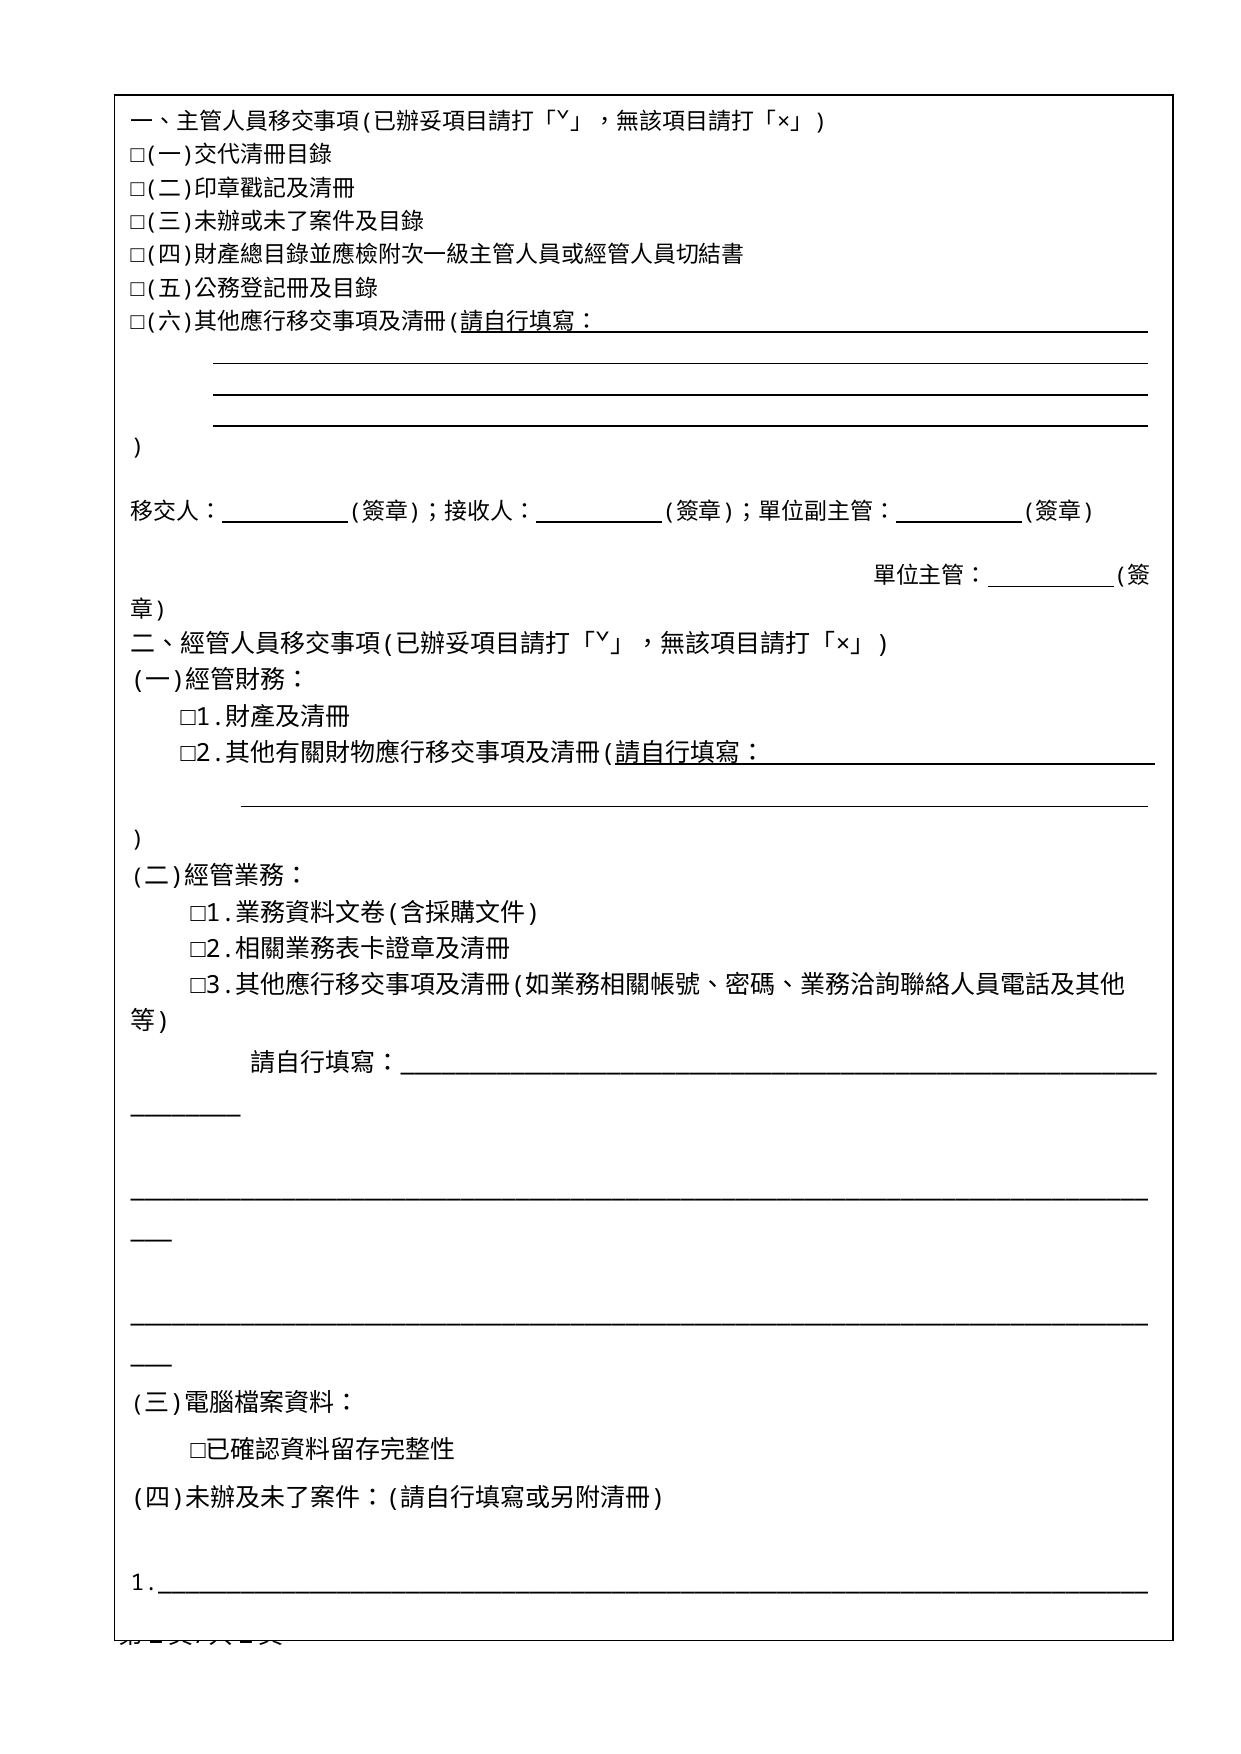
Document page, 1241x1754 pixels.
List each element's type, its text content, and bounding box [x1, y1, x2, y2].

text □(三)未辦或未了案件及目錄 [130, 203, 1157, 236]
text □2.相關業務表卡證章及清冊 [130, 928, 1157, 964]
text 單位主管： (簽章) [130, 557, 1157, 624]
text 二、經管人員移交事項(已辦妥項目請打「ˇ」，無該項目請打「×」) [130, 624, 1157, 660]
text □1.財產及清冊 [180, 696, 1157, 732]
text _____________________________________________________________________________ [130, 1245, 1157, 1370]
text □1.業務資料文卷(含採購文件) [130, 892, 1157, 928]
text □(二)印章戳記及清冊 [130, 169, 1157, 203]
text 請自行填寫：_______________________________________________________________ [130, 1037, 1157, 1120]
text ) [130, 399, 1157, 461]
text □已確認資料留存完整性 [130, 1418, 1157, 1466]
text □2.其他有關財物應行移交事項及清冊(請自行填寫： [180, 732, 1157, 769]
text □3.其他應行移交事項及清冊(如業務相關帳號、密碼、業務洽詢聯絡人員電話及其他等) [130, 964, 1157, 1037]
text 一、主管人員移交事項(已辦妥項目請打「ˇ」，無該項目請打「×」) [130, 103, 1157, 136]
text _____________________________________________________________________________ [130, 1120, 1157, 1245]
text 移交人： (簽章)；接收人： (簽章)；單位副主管： (簽章) [130, 492, 1157, 526]
text □(六)其他應行移交事項及清冊(請自行填寫： [130, 303, 1157, 336]
text (四)未辦及未了案件：(請自行填寫或另附清冊) [130, 1466, 1157, 1514]
text ) [130, 769, 1157, 856]
text (三)電腦檔案資料： [130, 1370, 1157, 1418]
text □(一)交代清冊目錄 [130, 136, 1157, 169]
text □(四)財產總目錄並應檢附次一級主管人員或經管人員切結書 [130, 236, 1157, 269]
text (二)經管業務： [130, 856, 1157, 892]
text (一)經管財務： [130, 660, 1157, 696]
text □(五)公務登記冊及目錄 [130, 269, 1157, 303]
text 1._____________________________________________________________________________ [130, 1514, 1157, 1632]
